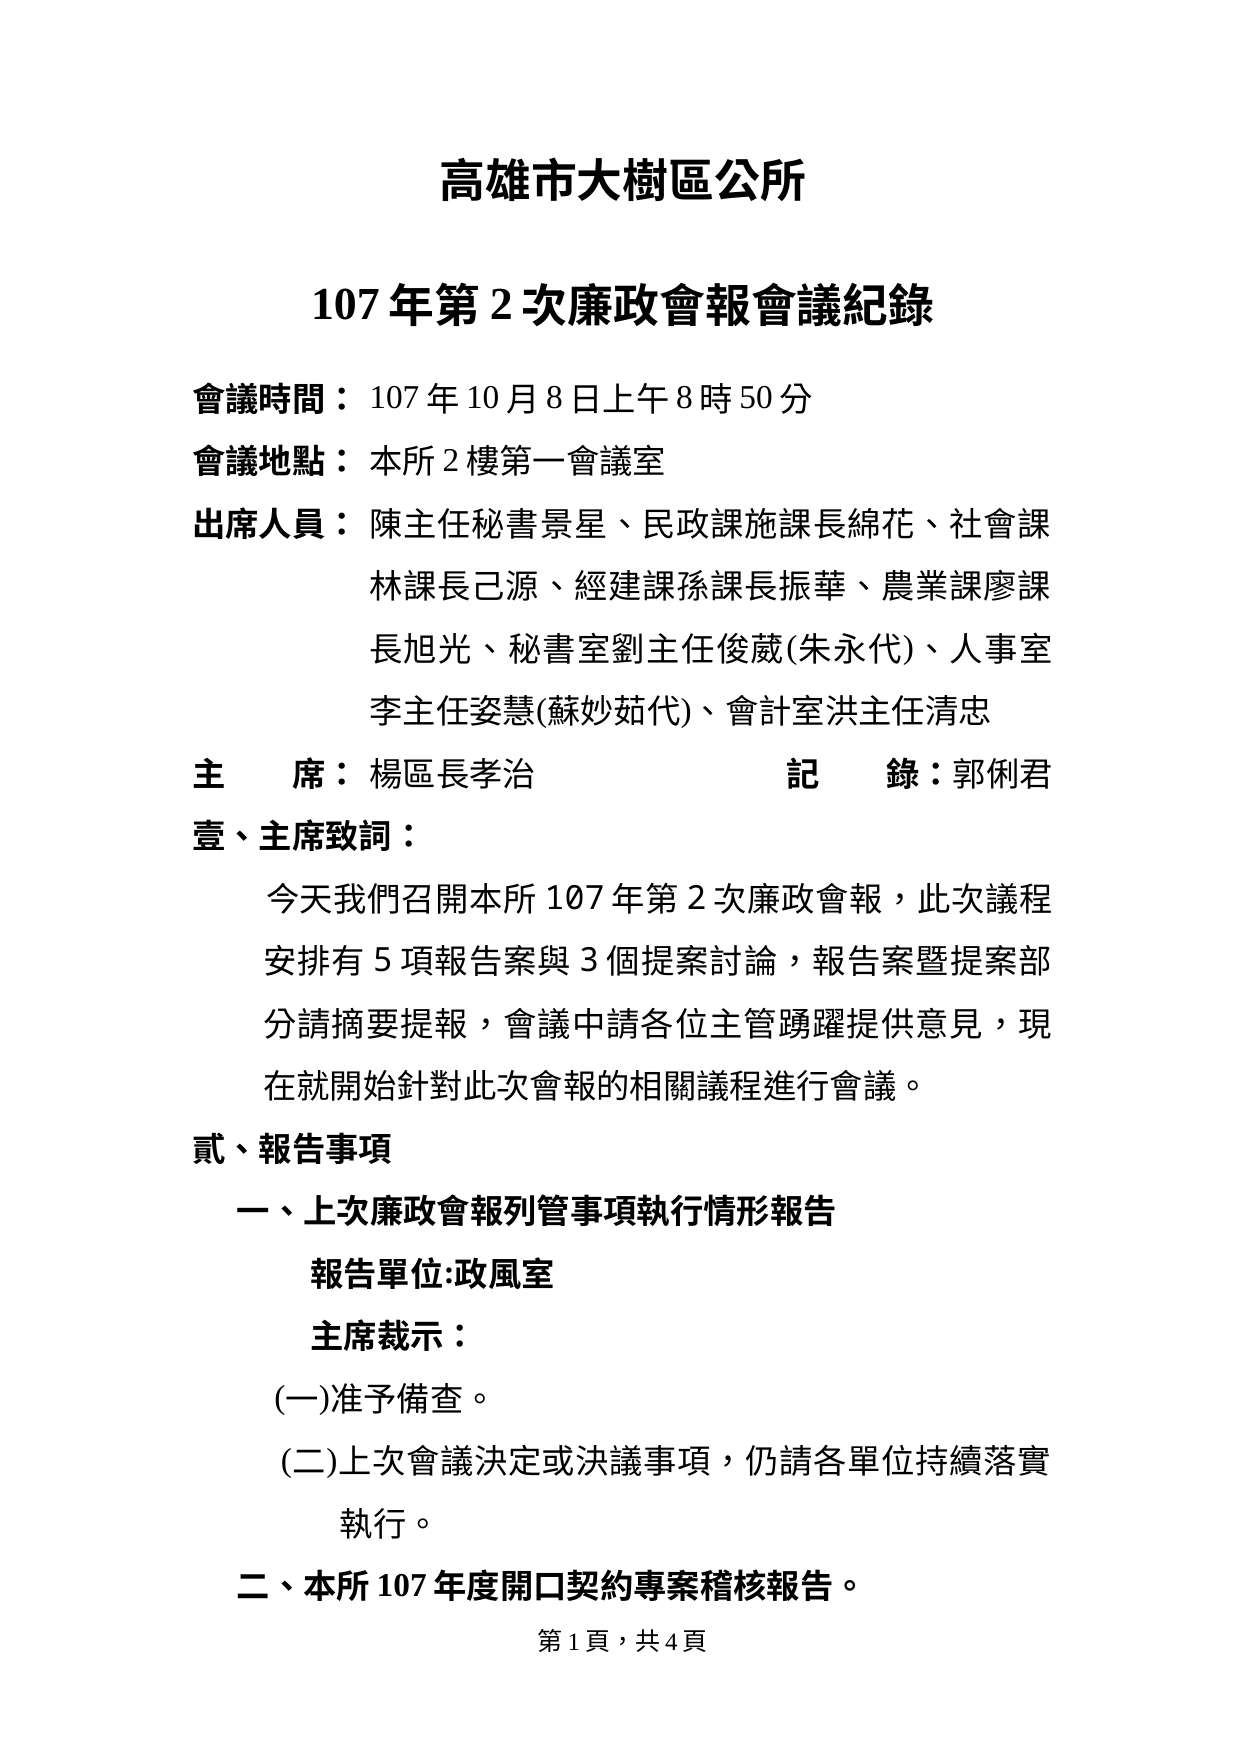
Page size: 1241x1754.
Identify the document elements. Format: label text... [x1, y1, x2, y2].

text 壹、主席致詞： [192, 792, 1053, 855]
text 二、本所107年度開口契約專案稽核報告。 [236, 1542, 1053, 1605]
text 高雄市大樹區公所 [192, 105, 1053, 230]
text 出席人員： 陳主任秘書景星、民政課施課長綿花、社會課林課長己源、經建課孫課長振華、農業課廖課長旭光、秘書室劉主任俊葳(朱永代)、人事室李主任姿慧(蘇妙茹代)、會計室洪主任清忠 [192, 480, 1053, 730]
text 主席裁示： [310, 1292, 1053, 1355]
text 會議時間： 107年10月8日上午8時50分 [192, 355, 1053, 417]
text 一、上次廉政會報列管事項執行情形報告 [236, 1167, 1053, 1230]
text 今天我們召開本所107年第2次廉政會報，此次議程安排有5項報告案與3個提案討論，報告案暨提案部分請摘要提報，會議中請各位主管踴躍提供意見，現在就開始針對此次會報的相關議程進行會議。 [263, 855, 1053, 1105]
text 報告單位:政風室 [310, 1230, 1053, 1292]
text 貳、報告事項 [192, 1105, 1053, 1167]
text 主 席： 楊區長孝治 記 錄：郭俐君 [192, 730, 1053, 792]
text (一)准予備查。 [274, 1355, 1053, 1417]
text (二)上次會議決定或決議事項，仍請各單位持續落實執行。 [281, 1417, 1053, 1542]
text 107年第2次廉政會報會議紀錄 [192, 230, 1053, 355]
text 會議地點： 本所2樓第一會議室 [192, 417, 1053, 480]
